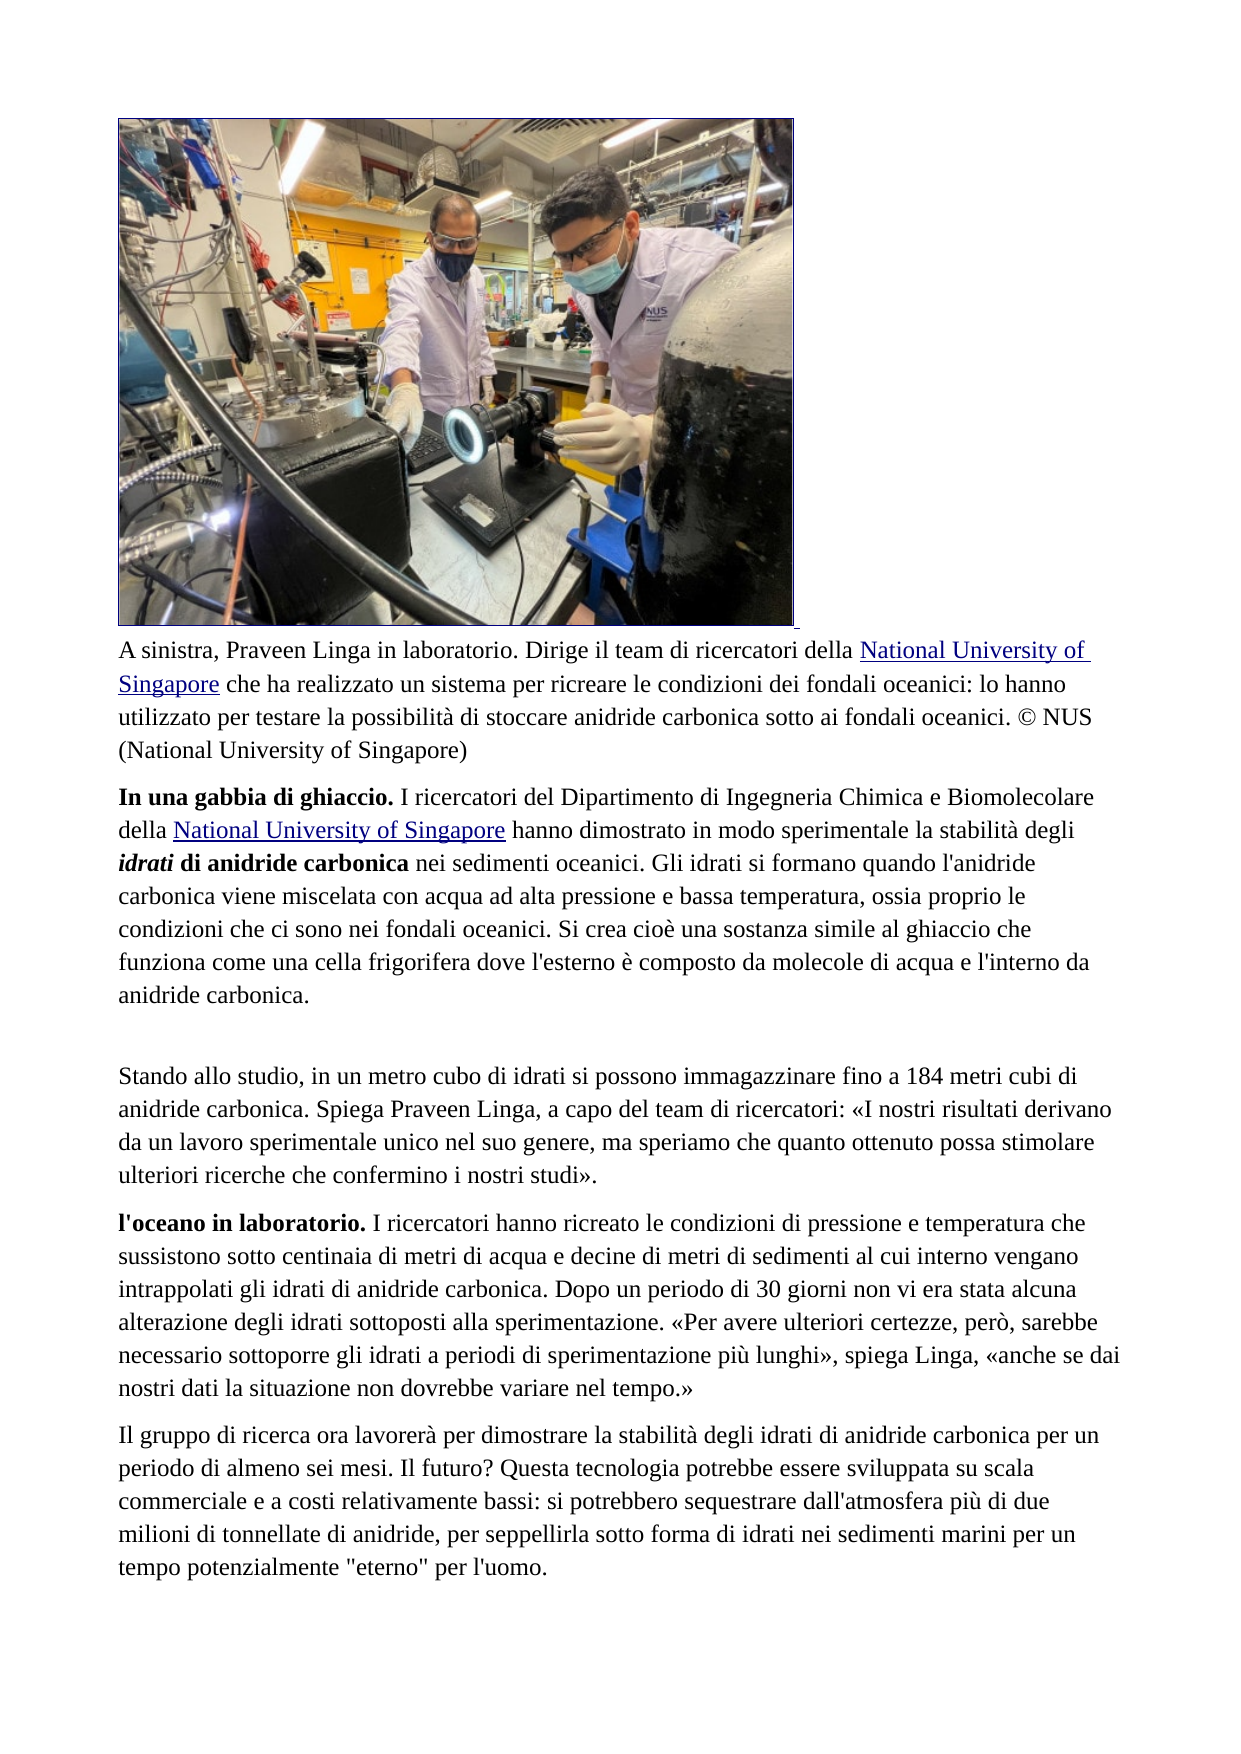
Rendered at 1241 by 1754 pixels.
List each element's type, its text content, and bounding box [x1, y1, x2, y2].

text A sinistra, Praveen Linga in laboratorio. Dirige il team di ricercatori della National University of Singapore che ha realizzato un sistema per ricreare le condizioni dei fondali oceanici: lo hanno utilizzato per testare la possibilità di stoccare anidride carbonica sotto ai fondali oceanici. © NUS (National University of Singapore) [118, 636, 1122, 763]
text Il gruppo di ricerca ora lavorerà per dimostrare la stabilità degli idrati di anidride carbonica per un periodo di almeno sei mesi. Il futuro? Questa tecnologia potrebbe essere sviluppata su scala commerciale e a costi relativamente bassi: si potrebbero sequestrare dall'atmosfera più di due milioni di tonnellate di anidride, per seppellirla sotto forma di idrati nei sedimenti marini per un tempo potenzialmente "eterno" per l'uomo. [118, 1420, 1122, 1581]
text In una gabbia di ghiaccio. I ricercatori del Dipartimento di Ingegneria Chimica e Biomolecolare della National University of Singapore hanno dimostrato in modo sperimentale la stabilità degli idrati di anidride carbonica nei sedimenti oceanici. Gli idrati si formano quando l'anidride carbonica viene miscelata con acqua ad alta pressione e bassa temperatura, ossia proprio le condizioni che ci sono nei fondali oceanici. Si crea cioè una sostanza simile al ghiaccio che funziona come una cella frigorifera dove l'esterno è composto da molecole di acqua e l'interno da anidride carbonica. [118, 782, 1122, 1009]
text l'oceano in laboratorio. I ricercatori hanno ricreato le condizioni di pressione e temperatura che sussistono sotto centinaia di metri di acqua e decine di metri di sedimenti al cui interno vengano intrappolati gli idrati di anidride carbonica. Dopo un periodo di 30 giorni non vi era stata alcuna alterazione degli idrati sottoposti alla sperimentazione. «Per avere ulteriori certezze, però, sarebbe necessario sottoporre gli idrati a periodi di sperimentazione più lunghi», spiega Linga, «anche se dai nostri dati la situazione non dovrebbe variare nel tempo.» [118, 1208, 1122, 1402]
picture [119, 119, 793, 625]
text Stando allo studio, in un metro cubo di idrati si possono immagazzinare fino a 184 metri cubi di anidride carbonica. Spiega Praveen Linga, a capo del team di ricercatori: «I nostri risultati derivano da un lavoro sperimentale unico nel suo genere, ma speriamo che quanto ottenuto possa stimolare ulteriori ricerche che confermino i nostri studi». [118, 1028, 1122, 1189]
